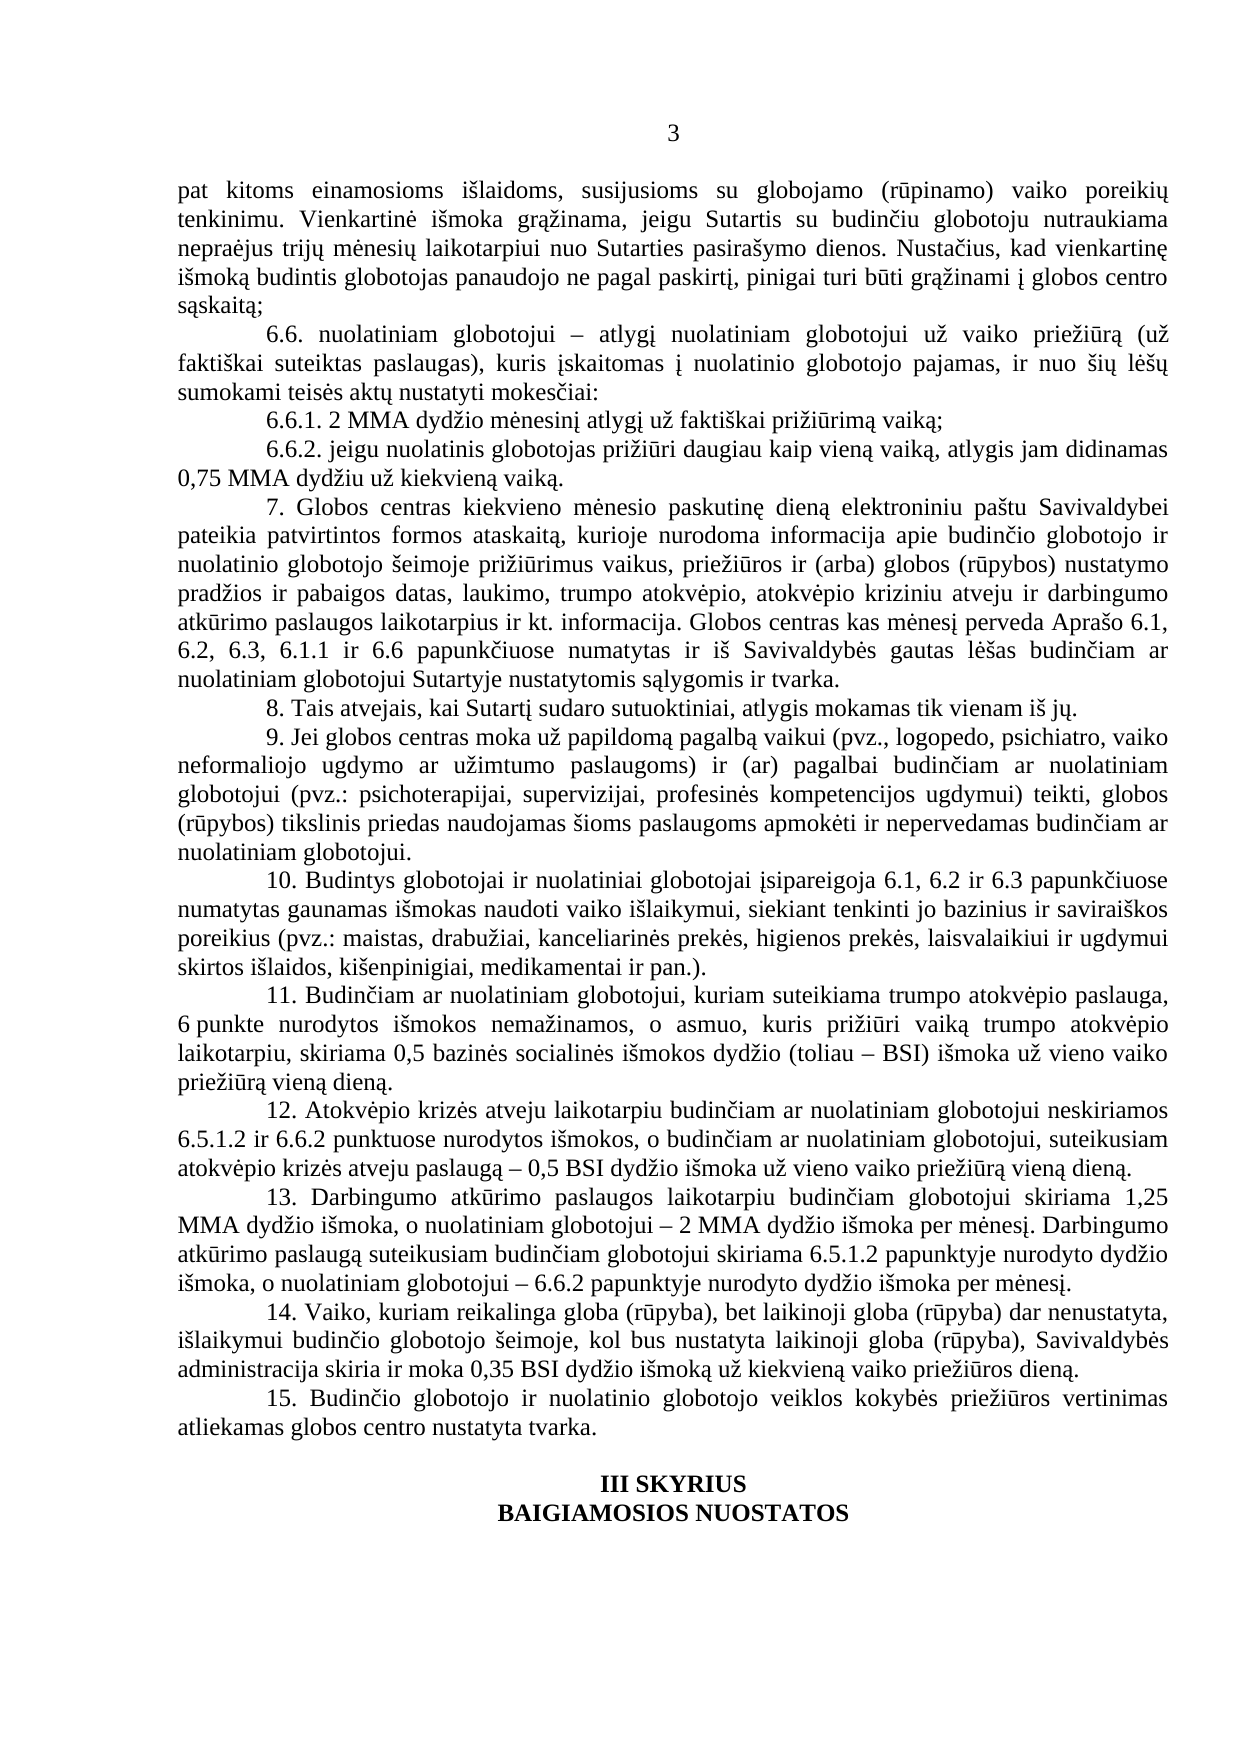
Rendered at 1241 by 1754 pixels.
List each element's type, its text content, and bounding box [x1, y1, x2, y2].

text 6.6.2. jeigu nuolatinis globotojas prižiūri daugiau kaip vieną vaiką, atlygis jam didinamas 0,75 MMA dydžiu už kiekvieną vaiką. [177, 434, 1169, 492]
text 12. Atokvėpio krizės atveju laikotarpiu budinčiam ar nuolatiniam globotojui neskiriamos 6.5.1.2 ir 6.6.2 punktuose nurodytos išmokos, o budinčiam ar nuolatiniam globotojui, suteikusiam atokvėpio krizės atveju paslaugą – 0,5 BSI dydžio išmoka už vieno vaiko priežiūrą vieną dieną. [177, 1096, 1169, 1182]
text 15. Budinčio globotojo ir nuolatinio globotojo veiklos kokybės priežiūros vertinimas atliekamas globos centro nustatyta tvarka. [177, 1383, 1169, 1441]
text 14. Vaiko, kuriam reikalinga globa (rūpyba), bet laikinoji globa (rūpyba) dar nenustatyta, išlaikymui budinčio globotojo šeimoje, kol bus nustatyta laikinoji globa (rūpyba), Savivaldybės administracija skiria ir moka 0,35 BSI dydžio išmoką už kiekvieną vaiko priežiūros dieną. [177, 1297, 1169, 1383]
text III SKYRIUS [177, 1469, 1169, 1498]
text BAIGIAMOSIOS NUOSTATOS [177, 1498, 1169, 1527]
text 8. Tais atvejais, kai Sutartį sudaro sutuoktiniai, atlygis mokamas tik vienam iš jų. [177, 693, 1169, 722]
text pat kitoms einamosioms išlaidoms, susijusioms su globojamo (rūpinamo) vaiko poreikių tenkinimu. Vienkartinė išmoka grąžinama, jeigu Sutartis su budinčiu globotoju nutraukiama nepraėjus trijų mėnesių laikotarpiui nuo Sutarties pasirašymo dienos. Nustačius, kad vienkartinę išmoką budintis globotojas panaudojo ne pagal paskirtį, pinigai turi būti grąžinami į globos centro sąskaitą; [177, 176, 1169, 319]
text 10. Budintys globotojai ir nuolatiniai globotojai įsipareigoja 6.1, 6.2 ir 6.3 papunkčiuose numatytas gaunamas išmokas naudoti vaiko išlaikymui, siekiant tenkinti jo bazinius ir saviraiškos poreikius (pvz.: maistas, drabužiai, kanceliarinės prekės, higienos prekės, laisvalaikiui ir ugdymui skirtos išlaidos, kišenpinigiai, medikamentai ir pan.). [177, 866, 1169, 981]
text 9. Jei globos centras moka už papildomą pagalbą vaikui (pvz., logopedo, psichiatro, vaiko neformaliojo ugdymo ar užimtumo paslaugoms) ir (ar) pagalbai budinčiam ar nuolatiniam globotojui (pvz.: psichoterapijai, supervizijai, profesinės kompetencijos ugdymui) teikti, globos (rūpybos) tikslinis priedas naudojamas šioms paslaugoms apmokėti ir nepervedamas budinčiam ar nuolatiniam globotojui. [177, 722, 1169, 866]
text 6.6.1. 2 MMA dydžio mėnesinį atlygį už faktiškai prižiūrimą vaiką; [177, 406, 1169, 434]
text 11. Budinčiam ar nuolatiniam globotojui, kuriam suteikiama trumpo atokvėpio paslauga, 6 punkte nurodytos išmokos nemažinamos, o asmuo, kuris prižiūri vaiką trumpo atokvėpio laikotarpiu, skiriama 0,5 bazinės socialinės išmokos dydžio (toliau – BSI) išmoka už vieno vaiko priežiūrą vieną dieną. [177, 981, 1169, 1096]
text 6.6. nuolatiniam globotojui – atlygį nuolatiniam globotojui už vaiko priežiūrą (už faktiškai suteiktas paslaugas), kuris įskaitomas į nuolatinio globotojo pajamas, ir nuo šių lėšų sumokami teisės aktų nustatyti mokesčiai: [177, 319, 1169, 406]
text 13. Darbingumo atkūrimo paslaugos laikotarpiu budinčiam globotojui skiriama 1,25 MMA dydžio išmoka, o nuolatiniam globotojui – 2 MMA dydžio išmoka per mėnesį. Darbingumo atkūrimo paslaugą suteikusiam budinčiam globotojui skiriama 6.5.1.2 papunktyje nurodyto dydžio išmoka, o nuolatiniam globotojui – 6.6.2 papunktyje nurodyto dydžio išmoka per mėnesį. [177, 1182, 1169, 1297]
text 7. Globos centras kiekvieno mėnesio paskutinę dieną elektroniniu paštu Savivaldybei pateikia patvirtintos formos ataskaitą, kurioje nurodoma informacija apie budinčio globotojo ir nuolatinio globotojo šeimoje prižiūrimus vaikus, priežiūros ir (arba) globos (rūpybos) nustatymo pradžios ir pabaigos datas, laukimo, trumpo atokvėpio, atokvėpio kriziniu atveju ir darbingumo atkūrimo paslaugos laikotarpius ir kt. informacija. Globos centras kas mėnesį perveda Aprašo 6.1, 6.2, 6.3, 6.1.1 ir 6.6 papunkčiuose numatytas ir iš Savivaldybės gautas lėšas budinčiam ar nuolatiniam globotojui Sutartyje nustatytomis sąlygomis ir tvarka. [177, 492, 1169, 693]
